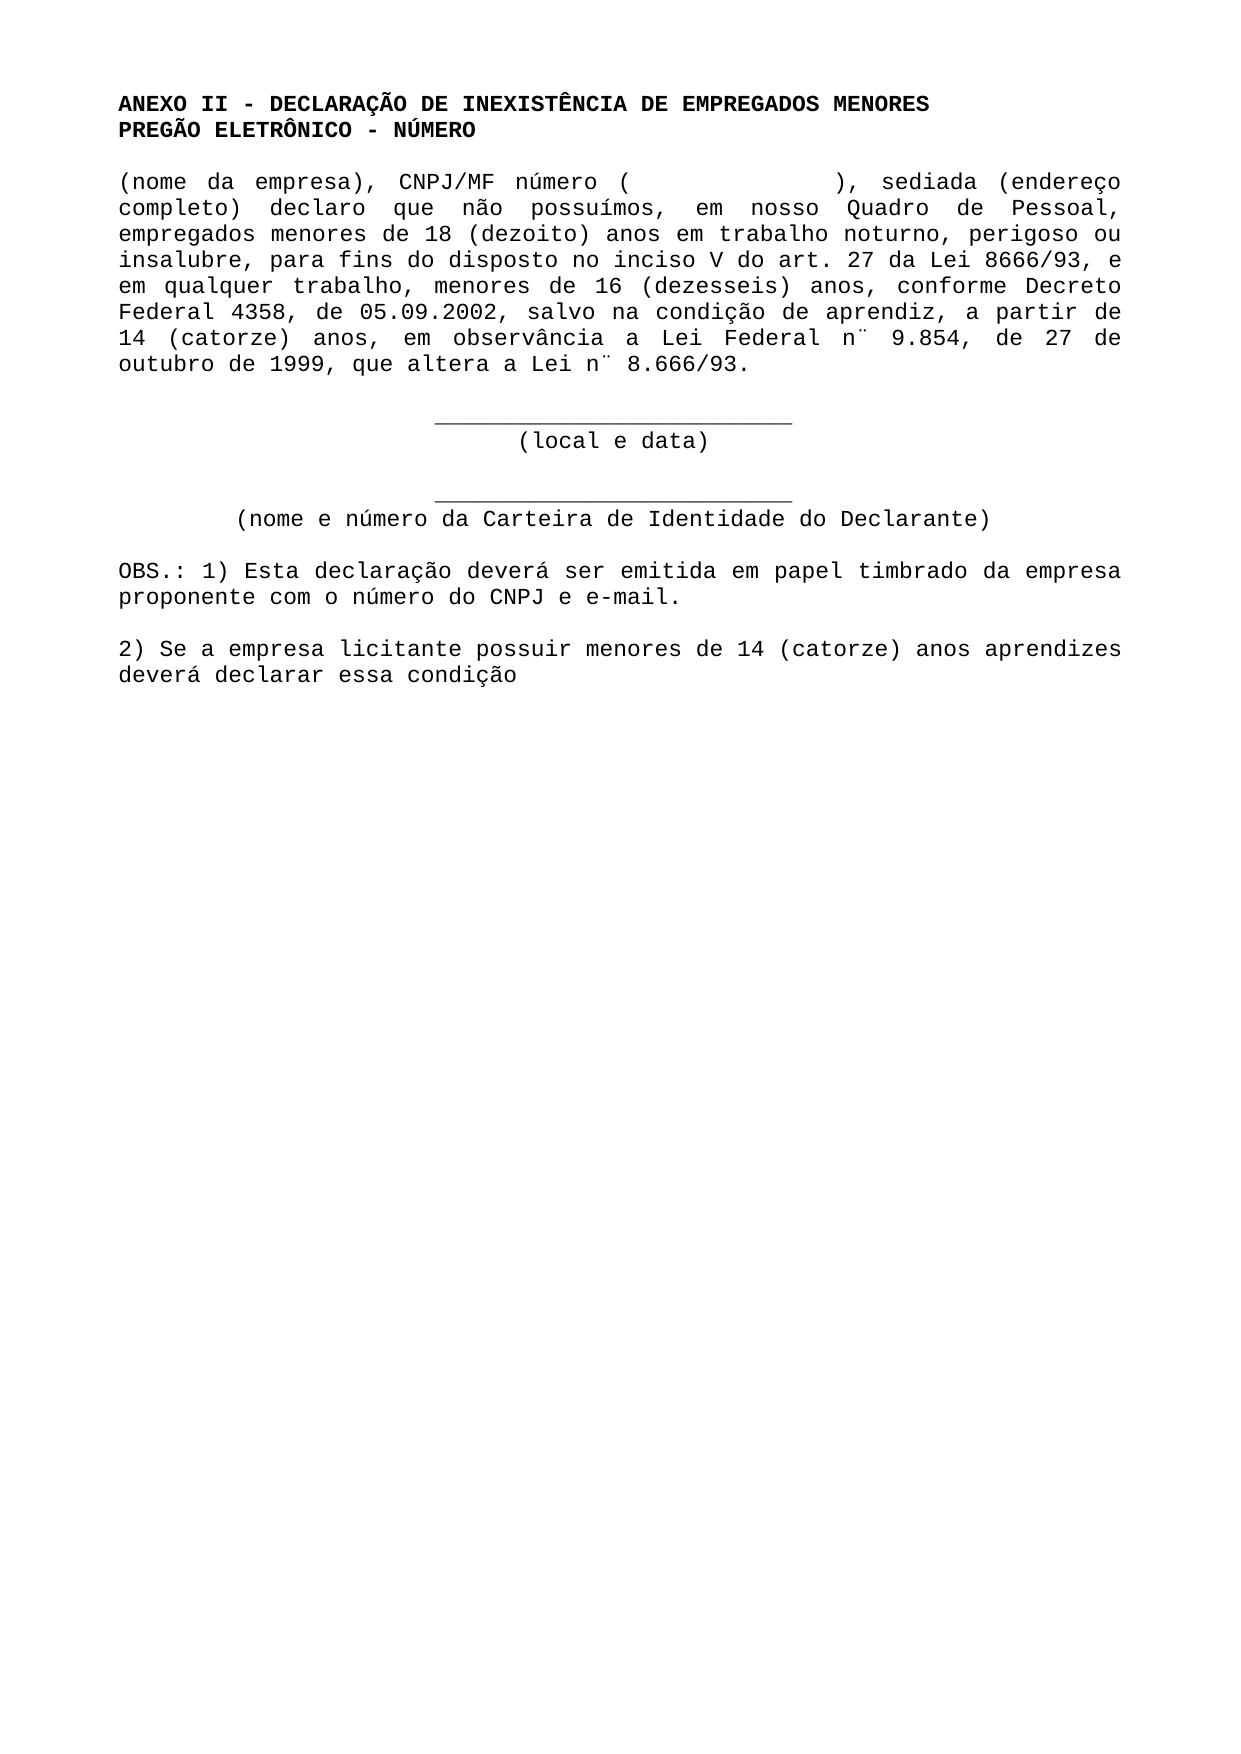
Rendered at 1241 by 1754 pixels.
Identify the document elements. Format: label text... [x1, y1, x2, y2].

text (nome da empresa), CNPJ/MF número ( ), sediada (endereço completo) declaro que não possuímos, em nosso Quadro de Pessoal, empregados menores de 18 (dezoito) anos em trabalho noturno, perigoso ou insalubre, para fins do disposto no inciso V do art. 27 da Lei 8666/93, e em qualquer trabalho, menores de 16 (dezesseis) anos, conforme Decreto Federal 4358, de 05.09.2002, salvo na condição de aprendiz, a partir de 14 (catorze) anos, em observância a Lei Federal n¨ 9.854, de 27 de outubro de 1999, que altera a Lei n¨ 8.666/93. [118, 170, 1122, 378]
text 2) Se a empresa licitante possuir menores de 14 (catorze) anos aprendizes deverá declarar essa condição [118, 637, 1122, 689]
text __________________________ [118, 404, 1122, 430]
text OBS.: 1) Esta declaração deverá ser emitida em papel timbrado da empresa proponente com o número do CNPJ e e-mail. [118, 559, 1122, 611]
text PREGÃO ELETRÔNICO - NÚMERO [118, 118, 1122, 144]
text ANEXO II - DECLARAÇÃO DE INEXISTÊNCIA DE EMPREGADOS MENORES [118, 92, 1122, 118]
text __________________________ [118, 482, 1122, 507]
text (local e data) [118, 430, 1122, 456]
text (nome e número da Carteira de Identidade do Declarante) [118, 507, 1122, 533]
